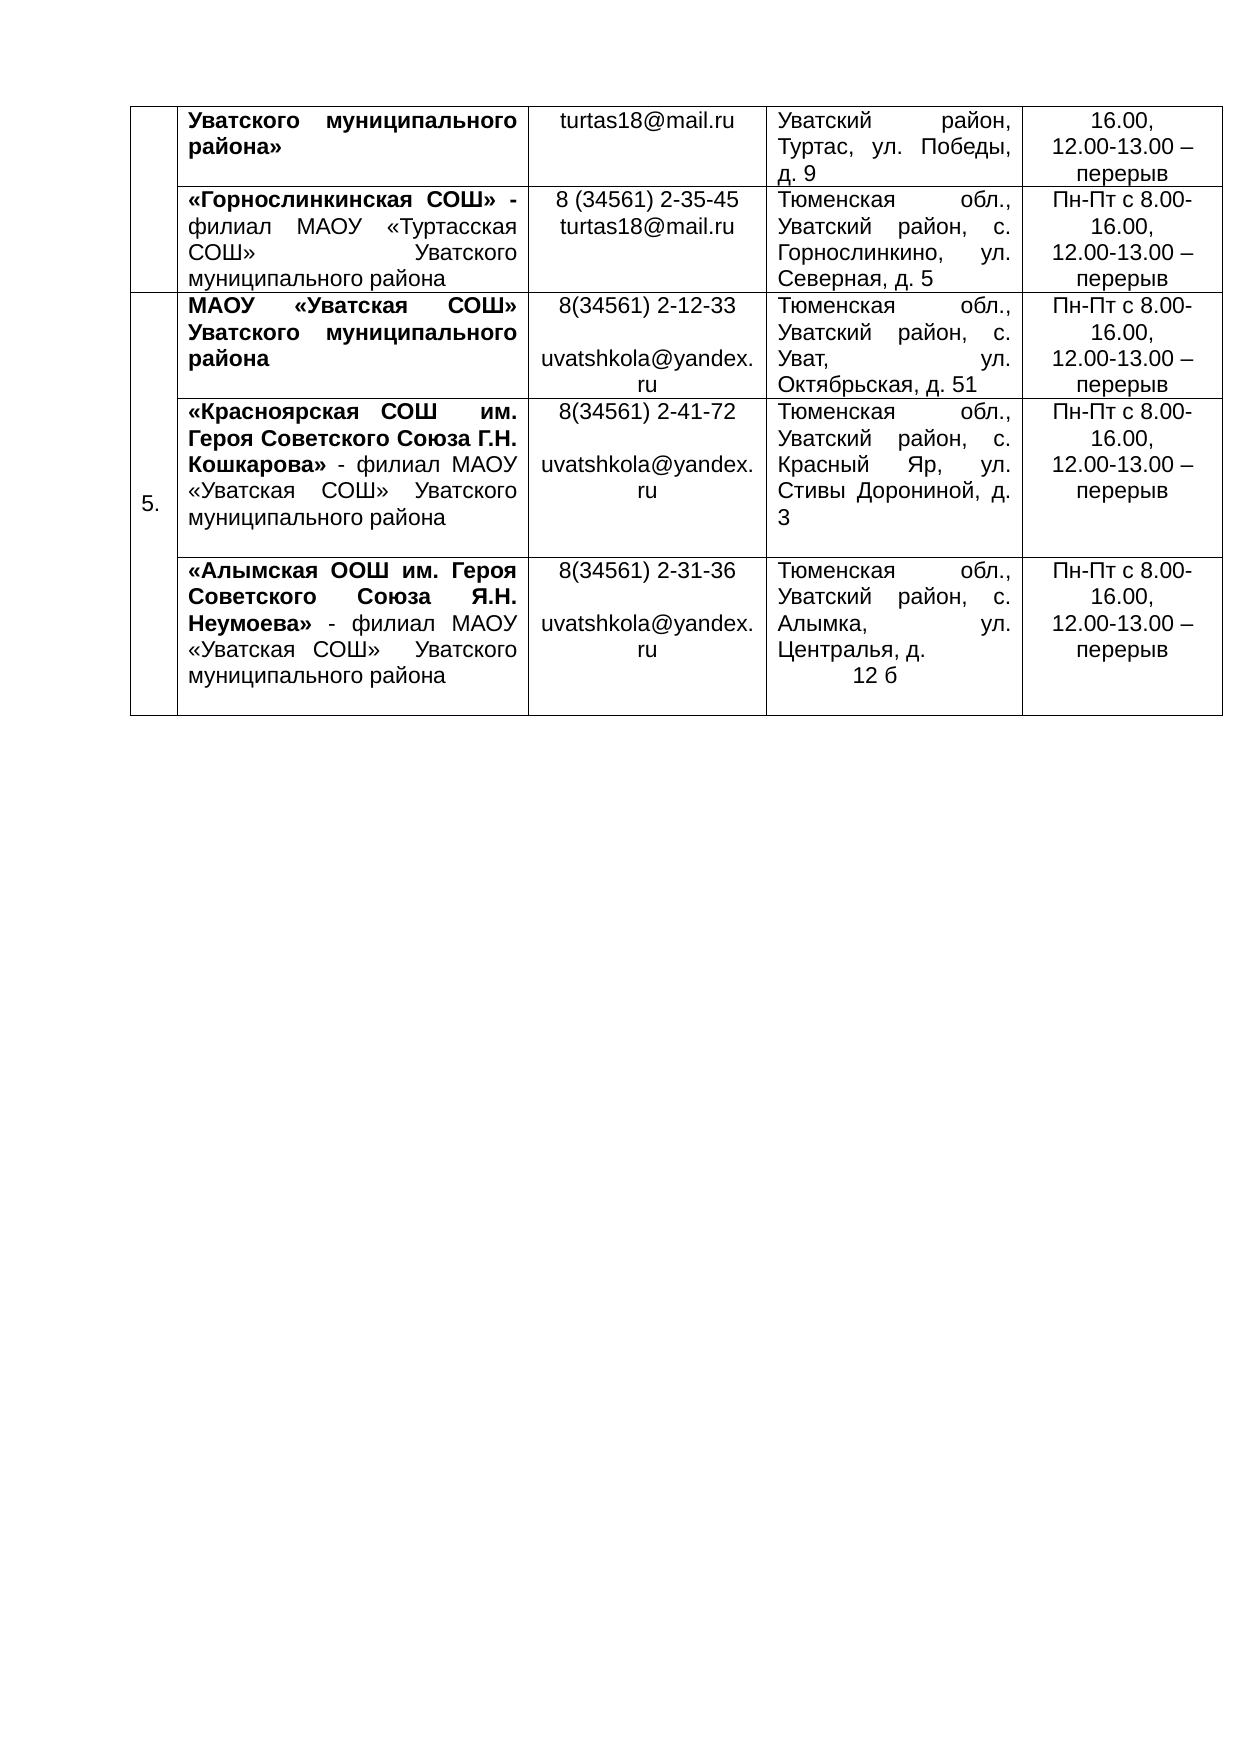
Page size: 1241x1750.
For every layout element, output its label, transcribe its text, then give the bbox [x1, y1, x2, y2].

table_cell 8(34561) 2-41-72 uvatshkola@yandex.ru [529, 399, 766, 556]
table_cell Пн-Пт с 8.00-16.00, 12.00-13.00 – перерыв [1023, 558, 1222, 715]
table_cell Пн-Пт с 8.00-16.00, 12.00-13.00 – перерыв [1023, 187, 1222, 292]
table_cell Тюменская обл., Уватский район, с. Алымка, ул. Централья, д. 12 б [767, 558, 1022, 715]
table_cell Тюменская обл., Уватский район, с. Уват, ул. Октябрьская, д. 51 [767, 293, 1022, 398]
table_cell МАОУ «Уватская СОШ» Уватского муниципального района [178, 293, 528, 398]
table_cell «Красноярская СОШ им. Героя Советского Союза Г.Н. Кошкарова» - филиал МАОУ «Уватская СОШ» Уватского муниципального района [178, 399, 528, 556]
table_cell Пн-Пт с 8.00-16.00, 12.00-13.00 – перерыв [1023, 399, 1222, 556]
table_cell «Алымская ООШ им. Героя Советского Союза Я.Н. Неумоева» - филиал МАОУ «Уватская СОШ» Уватского муниципального района [178, 558, 528, 715]
table_cell 16.00, 12.00-13.00 – перерыв [1023, 107, 1222, 186]
table_cell 8(34561) 2-31-36 uvatshkola@yandex.ru [529, 558, 766, 715]
table_cell Тюменская обл., Уватский район, с. Красный Яр, ул. Стивы Дорониной, д. 3 [767, 399, 1022, 556]
table_cell «Горнослинкинская СОШ» - филиал МАОУ «Туртасская СОШ» Уватского муниципального района [178, 187, 528, 292]
table_cell [131, 107, 177, 292]
table_cell 5. [131, 293, 177, 715]
table_cell turtas18@mail.ru [529, 107, 766, 186]
table_cell Пн-Пт с 8.00-16.00, 12.00-13.00 – перерыв [1023, 293, 1222, 398]
table_cell 8 (34561) 2-35-45 turtas18@mail.ru [529, 187, 766, 292]
table_cell Уватского муниципального района» [178, 107, 528, 186]
table_cell Уватский район, Туртас, ул. Победы, д. 9 [767, 107, 1022, 186]
table_cell 8(34561) 2-12-33 uvatshkola@yandex.ru [529, 293, 766, 398]
table_cell Тюменская обл., Уватский район, с. Горнослинкино, ул. Северная, д. 5 [767, 187, 1022, 292]
